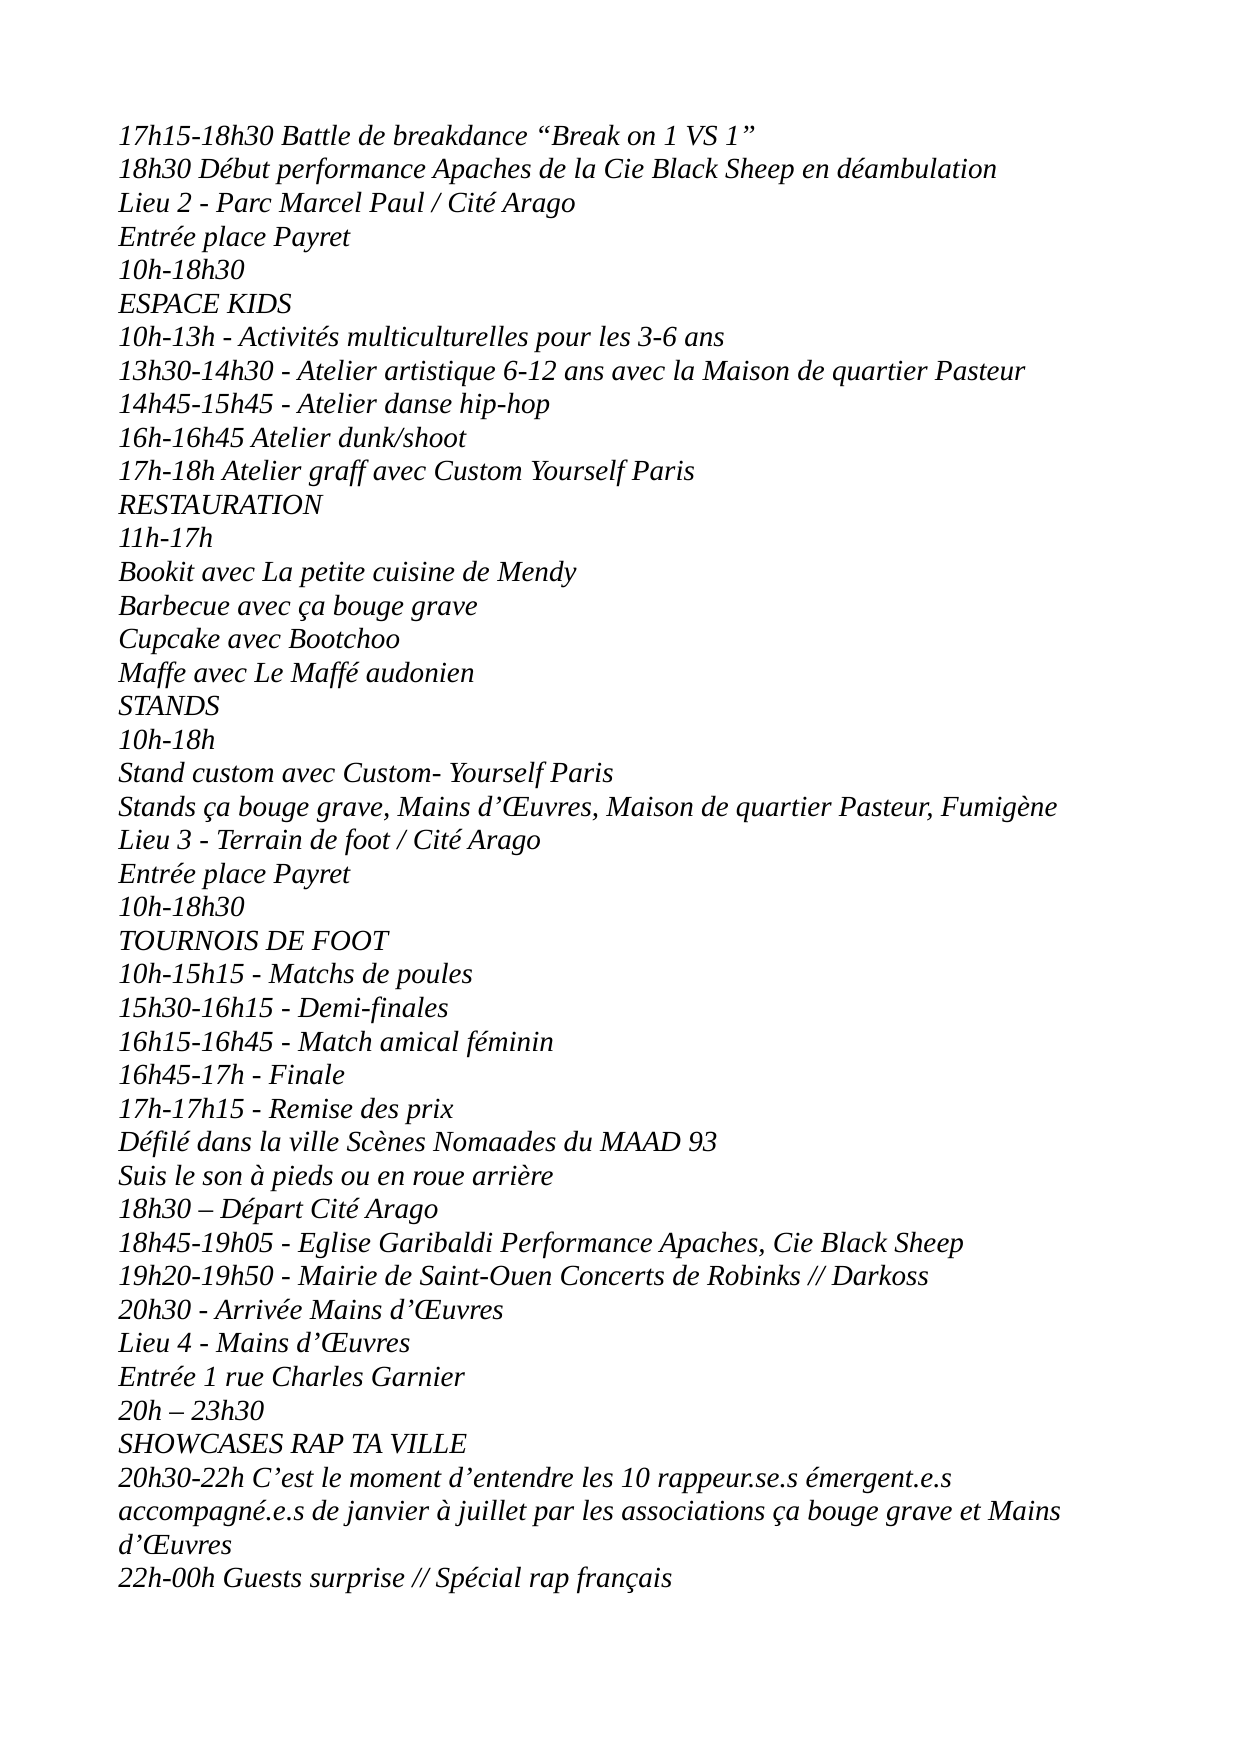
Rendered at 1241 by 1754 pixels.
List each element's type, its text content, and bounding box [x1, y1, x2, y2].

text Lieu 4 - Mains d’Œuvres Entrée 1 rue Charles Garnier 20h – 23h30 [118, 1326, 1122, 1426]
text Lieu 3 - Terrain de foot / Cité Arago Entrée place Payret 10h-18h30 [118, 822, 1122, 923]
text SHOWCASES RAP TA VILLE 20h30-22h C’est le moment d’entendre les 10 rappeur.se.s émergent.e.s accompagné.e.s de janvier à juillet par les associations ça bouge grave et Mains d’Œuvres 22h-00h Guests surprise // Spécial rap français [118, 1426, 1122, 1594]
text Lieu 2 - Parc Marcel Paul / Cité Arago Entrée place Payret 10h-18h30 [118, 185, 1122, 286]
text Suis le son à pieds ou en roue arrière [118, 1158, 1122, 1191]
text 18h30 – Départ Cité Arago 18h45-19h05 - Eglise Garibaldi Performance Apaches, Cie Black Sheep 19h20-19h50 - Mairie de Saint-Ouen Concerts de Robinks // Darkoss 20h30 - Arrivée Mains d’Œuvres [118, 1191, 1122, 1326]
text 17h15-18h30 Battle de breakdance “Break on 1 VS 1” 18h30 Début performance Apaches de la Cie Black Sheep en déambulation [118, 118, 1122, 185]
text ESPACE KIDS 10h-13h - Activités multiculturelles pour les 3-6 ans 13h30-14h30 - Atelier artistique 6-12 ans avec la Maison de quartier Pasteur 14h45-15h45 - Atelier danse hip-hop 16h-16h45 Atelier dunk/shoot 17h-18h Atelier graff avec Custom Yourself Paris [118, 286, 1122, 487]
text TOURNOIS DE FOOT 10h-15h15 - Matchs de poules 15h30-16h15 - Demi-finales 16h15-16h45 - Match amical féminin 16h45-17h - Finale 17h-17h15 - Remise des prix [118, 923, 1122, 1124]
text RESTAURATION 11h-17h Bookit avec La petite cuisine de Mendy Barbecue avec ça bouge grave Cupcake avec Bootchoo Maffe avec Le Maffé audonien [118, 487, 1122, 688]
text Défilé dans la ville Scènes Nomaades du MAAD 93 [118, 1124, 1122, 1158]
text STANDS 10h-18h Stand custom avec Custom- Yourself Paris Stands ça bouge grave, Mains d’Œuvres, Maison de quartier Pasteur, Fumigène [118, 688, 1122, 822]
